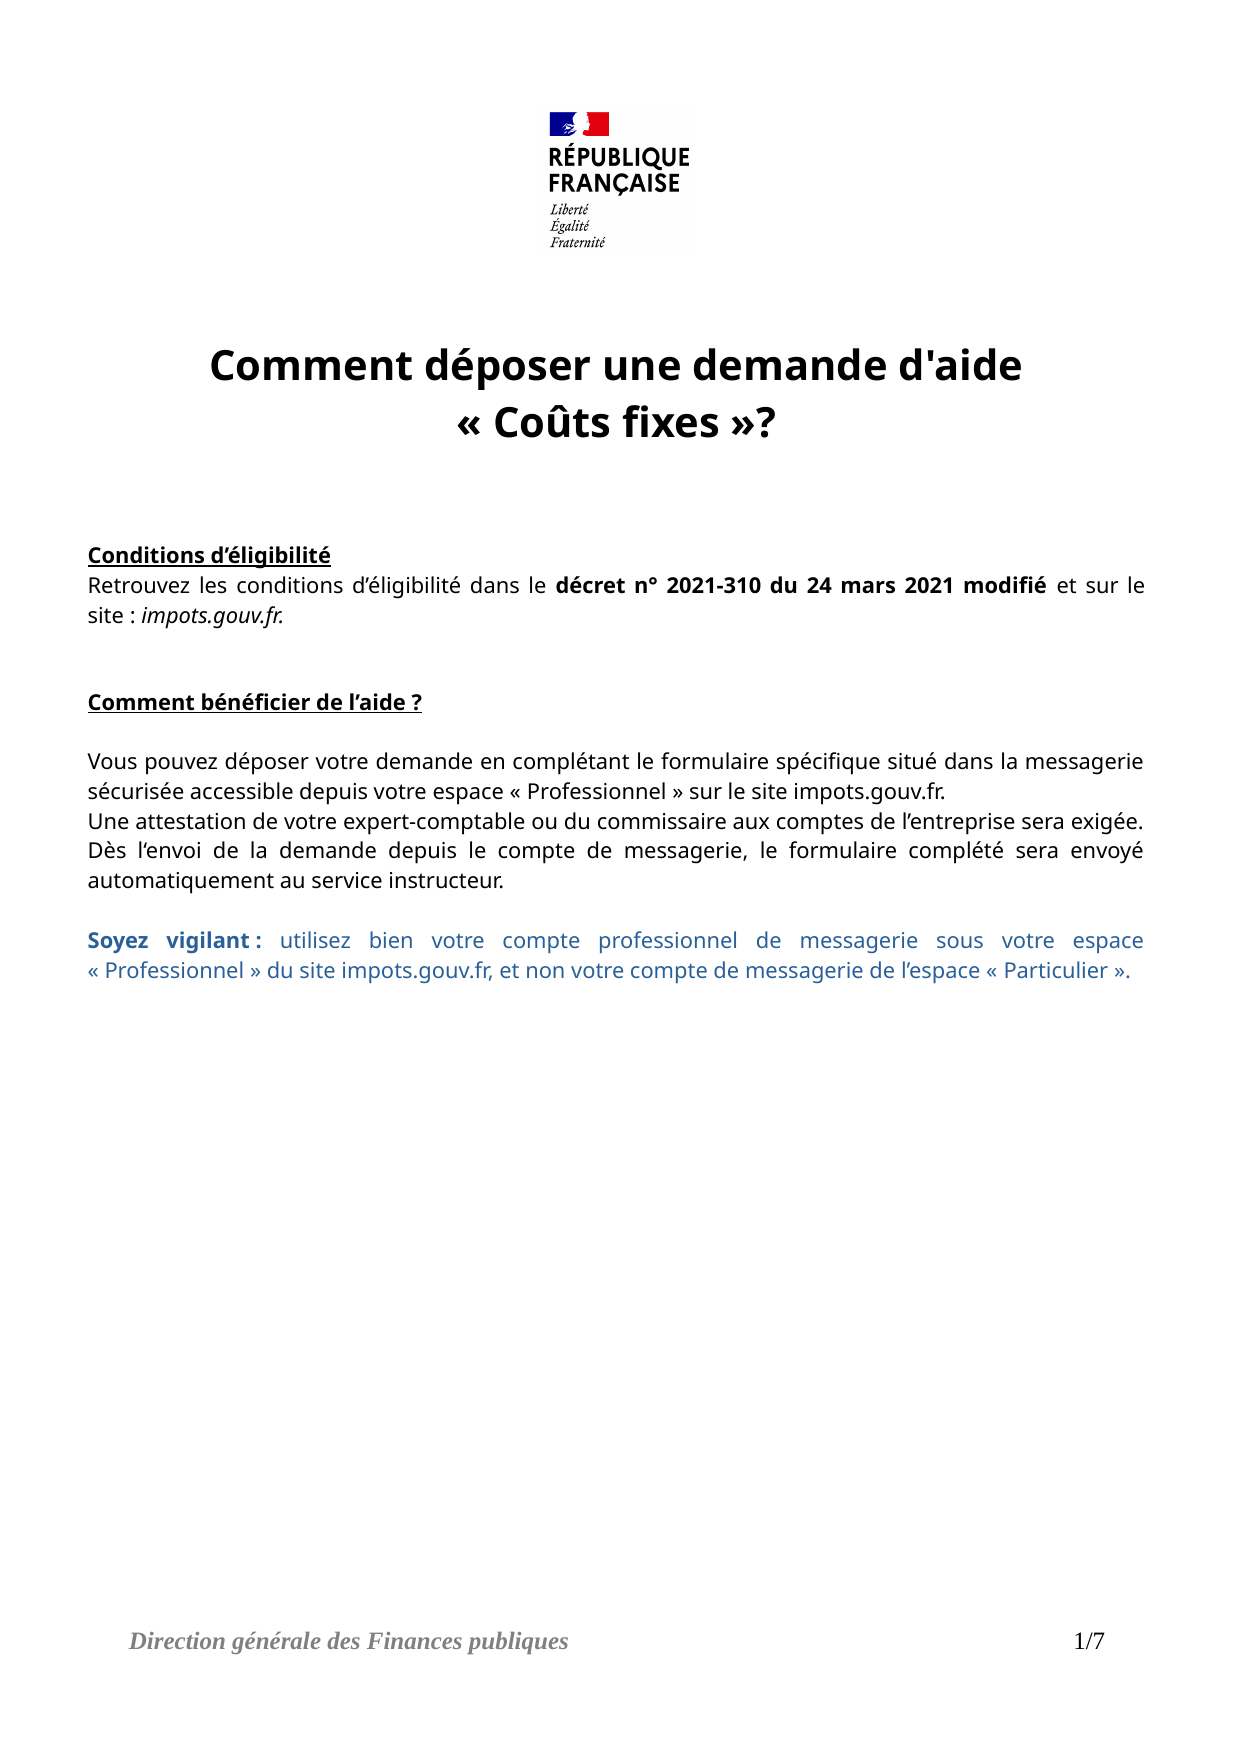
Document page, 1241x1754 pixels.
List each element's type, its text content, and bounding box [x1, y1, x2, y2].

text Conditions d’éligibilité [87, 540, 1145, 570]
picture [540, 108, 693, 253]
text Soyez vigilant : utilisez bien votre compte professionnel de messagerie sous votre espace « Professionnel » du site impots.gouv.fr, et non votre compte de messagerie de l’espace « Particulier ». [87, 925, 1145, 984]
text Comment déposer une demande d'aide [87, 336, 1145, 393]
text « Coûts fixes »? [87, 393, 1145, 449]
text Retrouvez les conditions d’éligibilité dans le décret n° 2021-310 du 24 mars 2021 modifié et sur le site : impots.gouv.fr. [87, 570, 1145, 630]
text Une attestation de votre expert-comptable ou du commissaire aux comptes de l’entreprise sera exigée. Dès l‘envoi de la demande depuis le compte de messagerie, le formulaire complété sera envoyé automatiquement au service instructeur. [87, 806, 1145, 895]
text Comment bénéficier de l’aide ? [87, 687, 1145, 716]
text Vous pouvez déposer votre demande en complétant le formulaire spécifique situé dans la messagerie sécurisée accessible depuis votre espace « Professionnel » sur le site impots.gouv.fr. [87, 746, 1145, 806]
